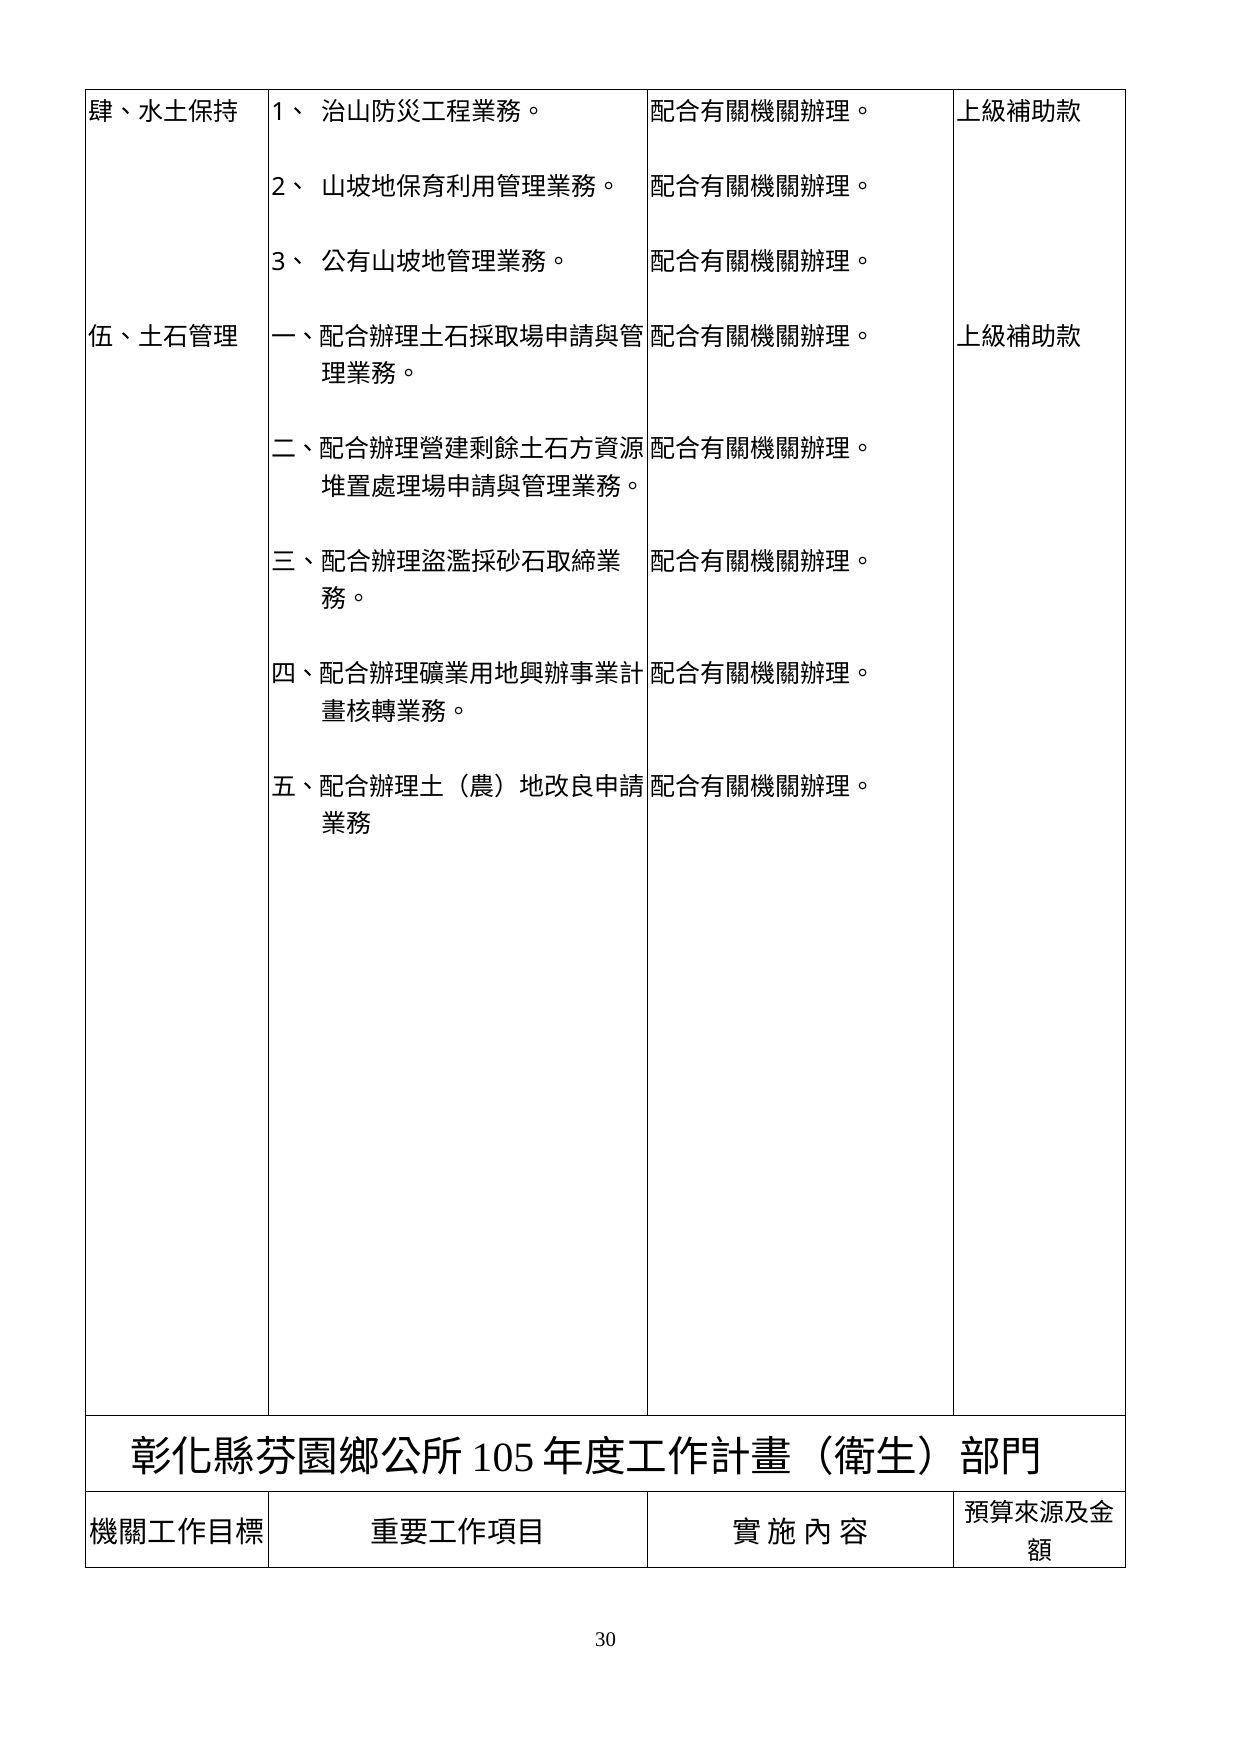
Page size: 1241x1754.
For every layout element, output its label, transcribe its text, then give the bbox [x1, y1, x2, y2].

table_cell 重要工作項目 [269, 1492, 647, 1567]
table_cell 治山防災工程業務。 山坡地保育利用管理業務。 公有山坡地管理業務。 一、配合辦理土石採取場申請與管理業務。 二、配合辦理營建剩餘土石方資源堆置處理場申請與管理業務。 三、配合辦理盜濫採砂石取締業務。 四、配合辦理礦業用地興辦事業計畫核轉業務。 五、配合辦理土（農）地改良申請業務 [269, 90, 647, 1415]
table_cell 肆、水土保持 伍、土石管理 [86, 90, 268, 1415]
table_cell 配合有關機關辦理。 配合有關機關辦理。 配合有關機關辦理。 配合有關機關辦理。 配合有關機關辦理。 配合有關機關辦理。 配合有關機關辦理。 配合有關機關辦理。 [648, 90, 953, 1415]
table_cell 上級補助款 上級補助款 [954, 90, 1125, 1415]
table_cell 實 施 內 容 [648, 1492, 953, 1567]
table_cell 預算來源及金額 [954, 1492, 1125, 1567]
table_cell 機關工作目標 [86, 1492, 268, 1567]
table_cell 彰化縣芬園鄉公所105年度工作計畫（衛生）部門 [86, 1416, 1125, 1491]
